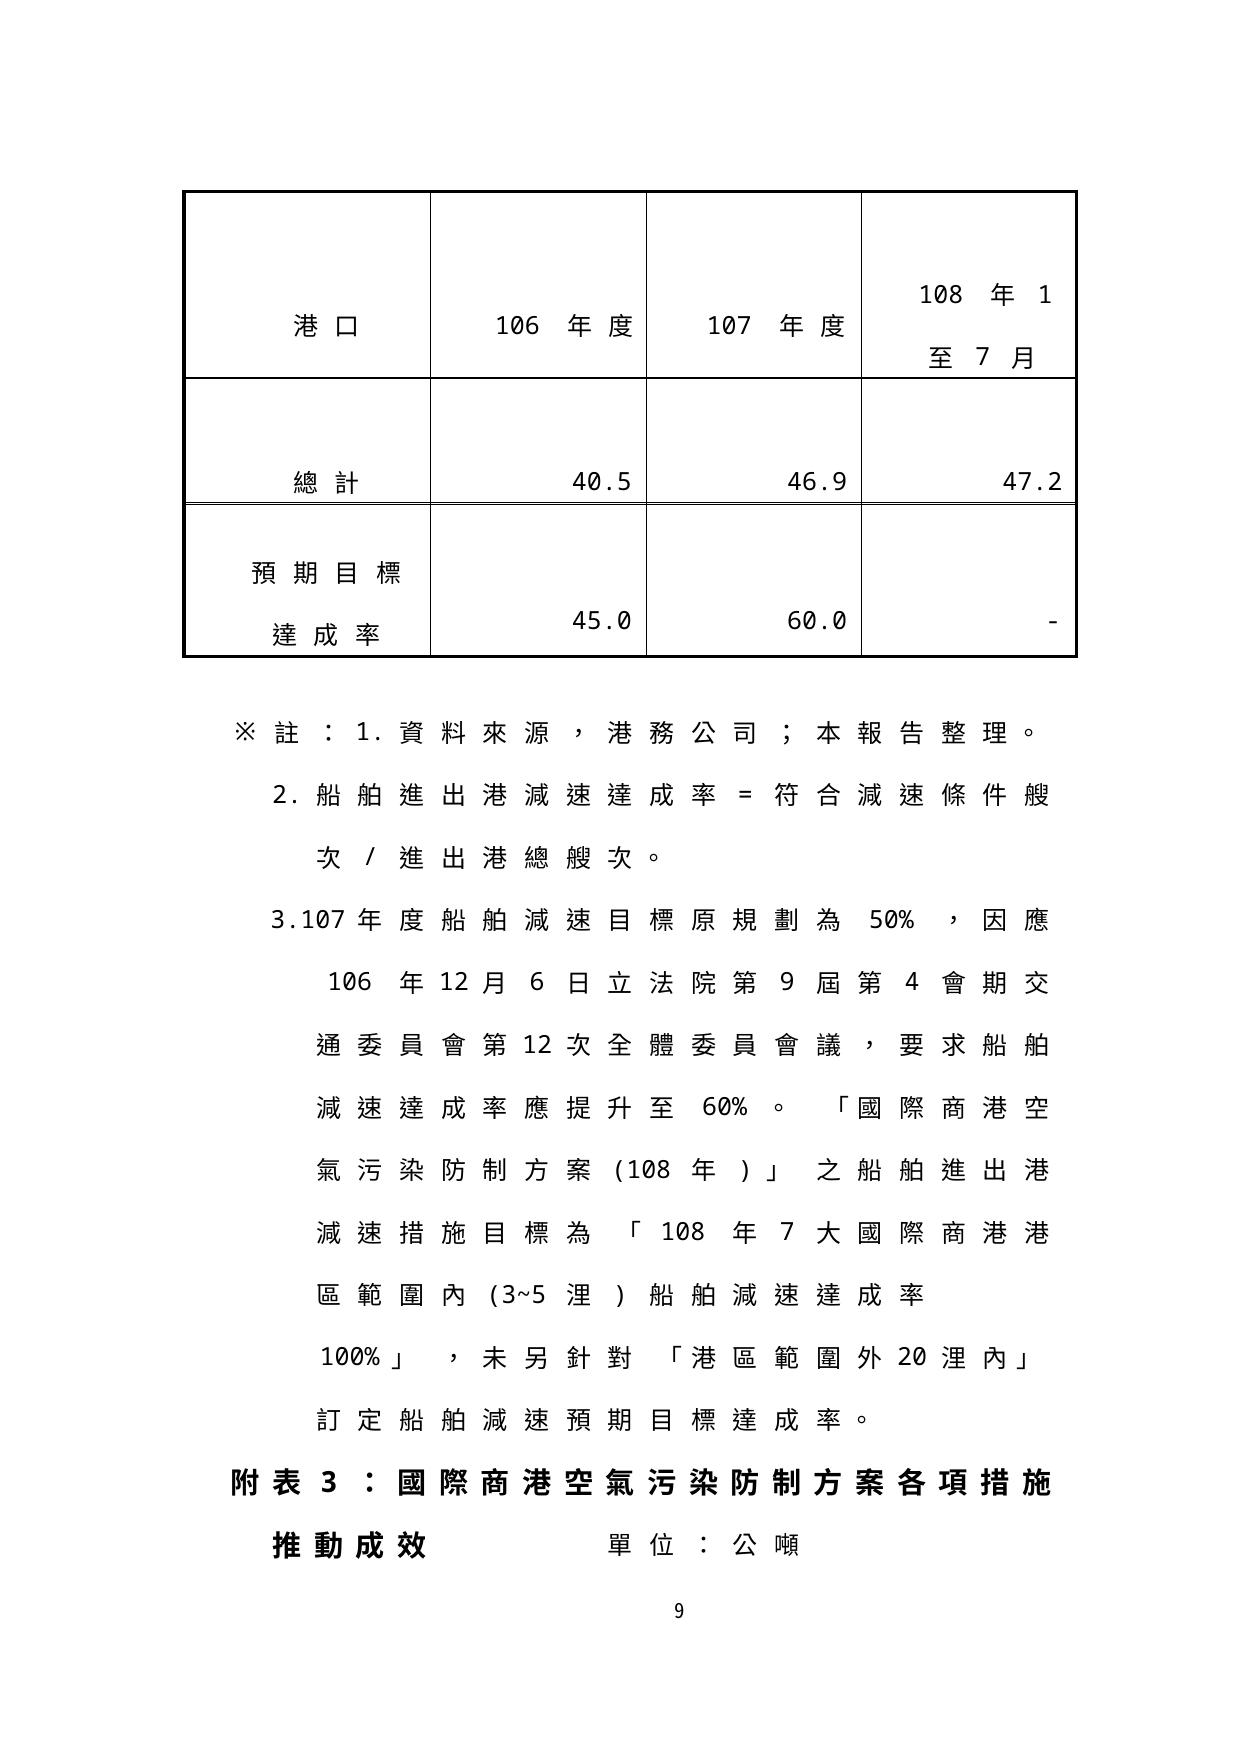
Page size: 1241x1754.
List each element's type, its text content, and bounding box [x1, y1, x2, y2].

table_header 港口 [186, 193, 430, 377]
table_cell 47.2 [862, 379, 1075, 502]
text 附表3：國際商港空氣污染防制方案各項措施推動成效 單位：公噸 [184, 1439, 1058, 1564]
table_cell 46.9 [647, 379, 861, 502]
table_cell 45.0 [431, 505, 646, 654]
table_cell 總計 [186, 379, 430, 502]
table_cell - [862, 505, 1075, 654]
table_cell 預期目標達成率 [186, 505, 430, 654]
table_cell 40.5 [431, 379, 646, 502]
text ※註：1.資料來源，港務公司；本報告整理。 [184, 689, 1058, 752]
table_header 106年度 [431, 193, 646, 377]
table_header 108年1至7月 [862, 193, 1075, 377]
table_cell 60.0 [647, 505, 861, 654]
text 3.107年度船舶減速目標原規劃為50%，因應106年12月6日立法院第9屆第4會期交通委員會第12次全體委員會議，要求船舶減速達成率應提升至60%。「國際商港空氣污染防制方案(108年)」之船舶進出港減速措施目標為「108年7大國際商港港區範圍內(3~5浬)船舶減速達成率100%」，未另針對「港區範圍外20浬內」訂定船舶減速預期目標達成率。 [258, 877, 1058, 1439]
text 2.船舶進出港減速達成率=符合減速條件艘次/進出港總艘次。 [258, 752, 1058, 877]
table_header 107年度 [647, 193, 861, 377]
